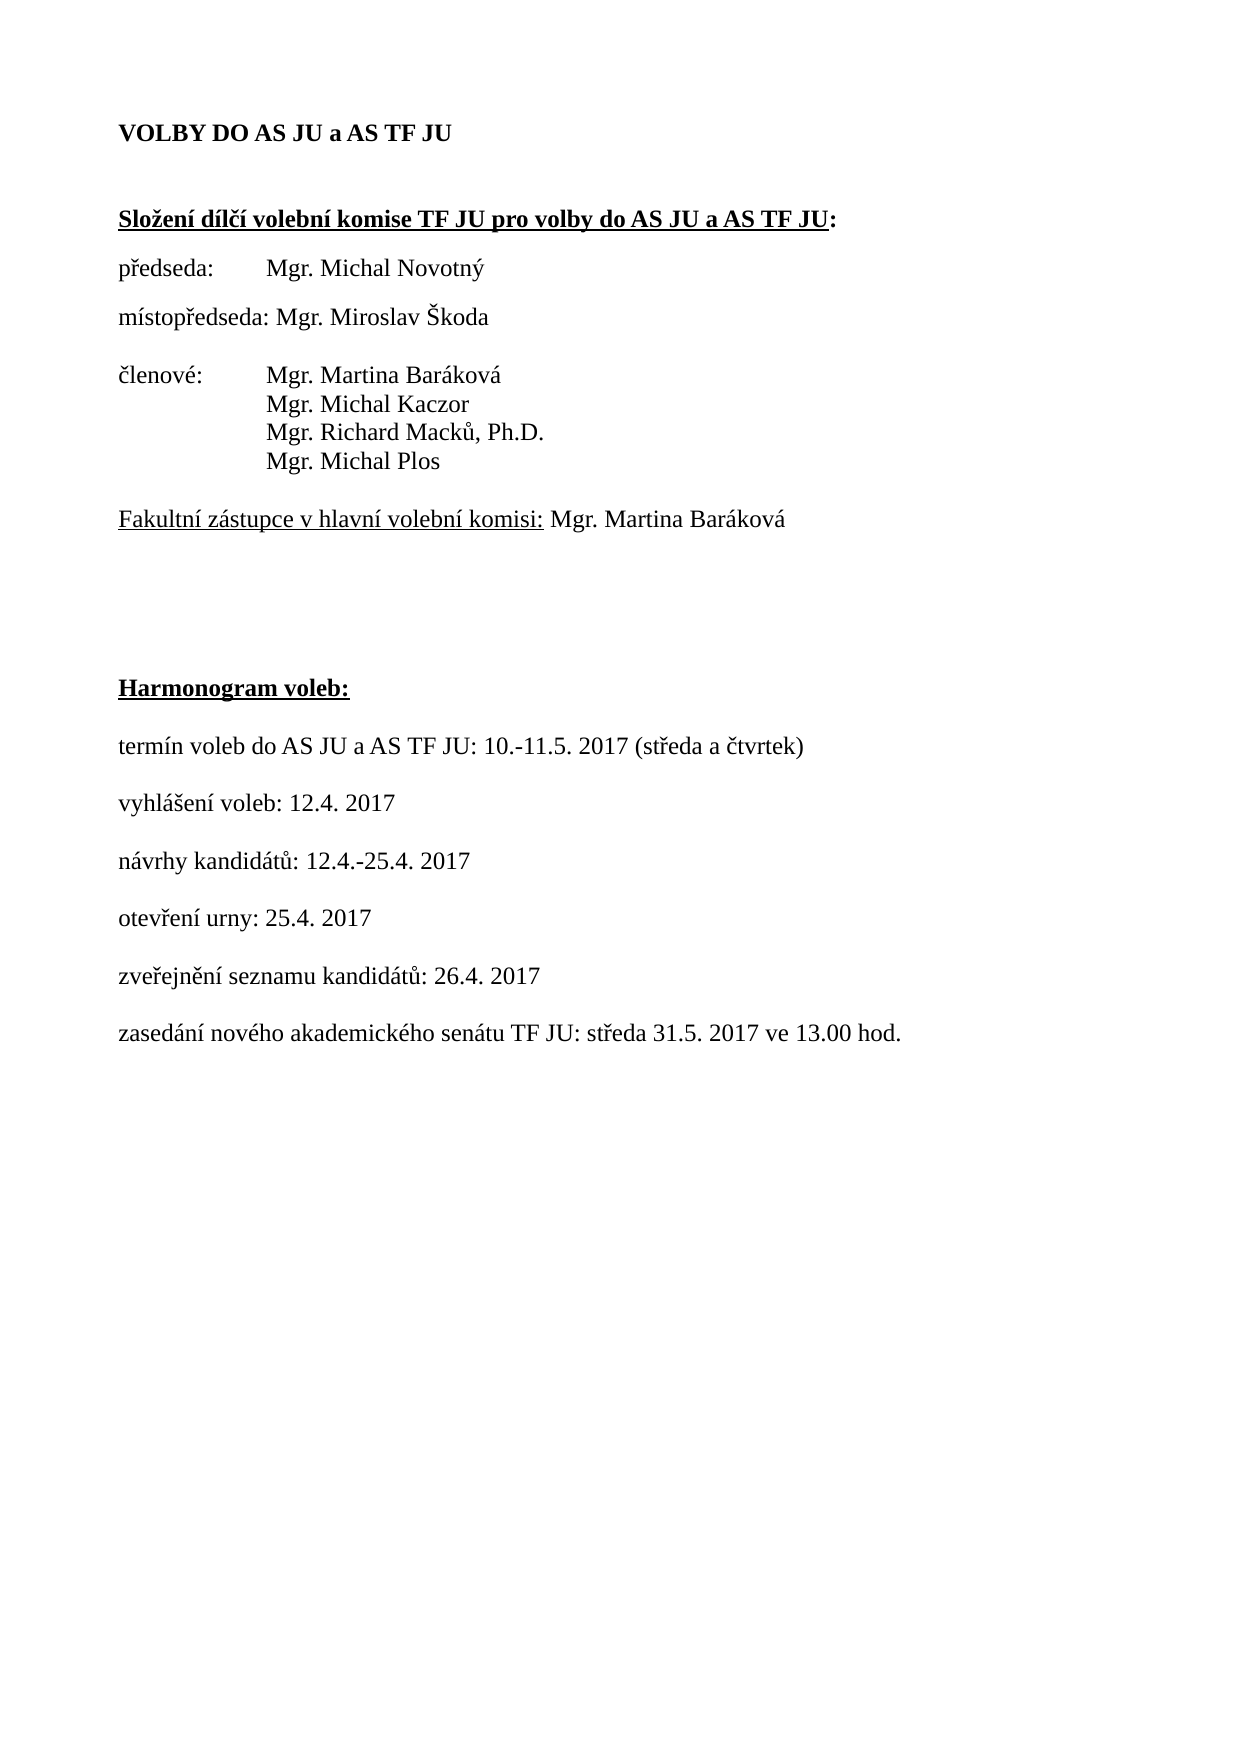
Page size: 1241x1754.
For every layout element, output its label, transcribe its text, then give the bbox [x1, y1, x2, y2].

text místopředseda: Mgr. Miroslav Škoda [118, 302, 1122, 331]
text Mgr. Michal Plos [118, 446, 1122, 475]
text termín voleb do AS JU a AS TF JU: 10.-11.5. 2017 (středa a čtvrtek) [118, 731, 1122, 760]
text Fakultní zástupce v hlavní volební komisi: Mgr. Martina Baráková [118, 504, 1122, 567]
text Mgr. Michal Kaczor [118, 389, 1122, 417]
text návrhy kandidátů: 12.4.-25.4. 2017 [118, 846, 1122, 875]
text zveřejnění seznamu kandidátů: 26.4. 2017 [118, 961, 1122, 990]
text vyhlášení voleb: 12.4. 2017 [118, 788, 1122, 817]
text předseda: Mgr. Michal Novotný [118, 253, 1122, 282]
text Mgr. Richard Macků, Ph.D. [118, 417, 1122, 446]
text VOLBY DO AS JU a AS TF JU [118, 118, 1122, 147]
text zasedání nového akademického senátu TF JU: středa 31.5. 2017 ve 13.00 hod. [118, 1018, 1122, 1047]
text členové: Mgr. Martina Baráková [118, 360, 1122, 389]
text Složení dílčí volební komise TF JU pro volby do AS JU a AS TF JU: [118, 204, 1122, 233]
text Harmonogram voleb: [118, 673, 1122, 702]
text otevření urny: 25.4. 2017 [118, 903, 1122, 932]
